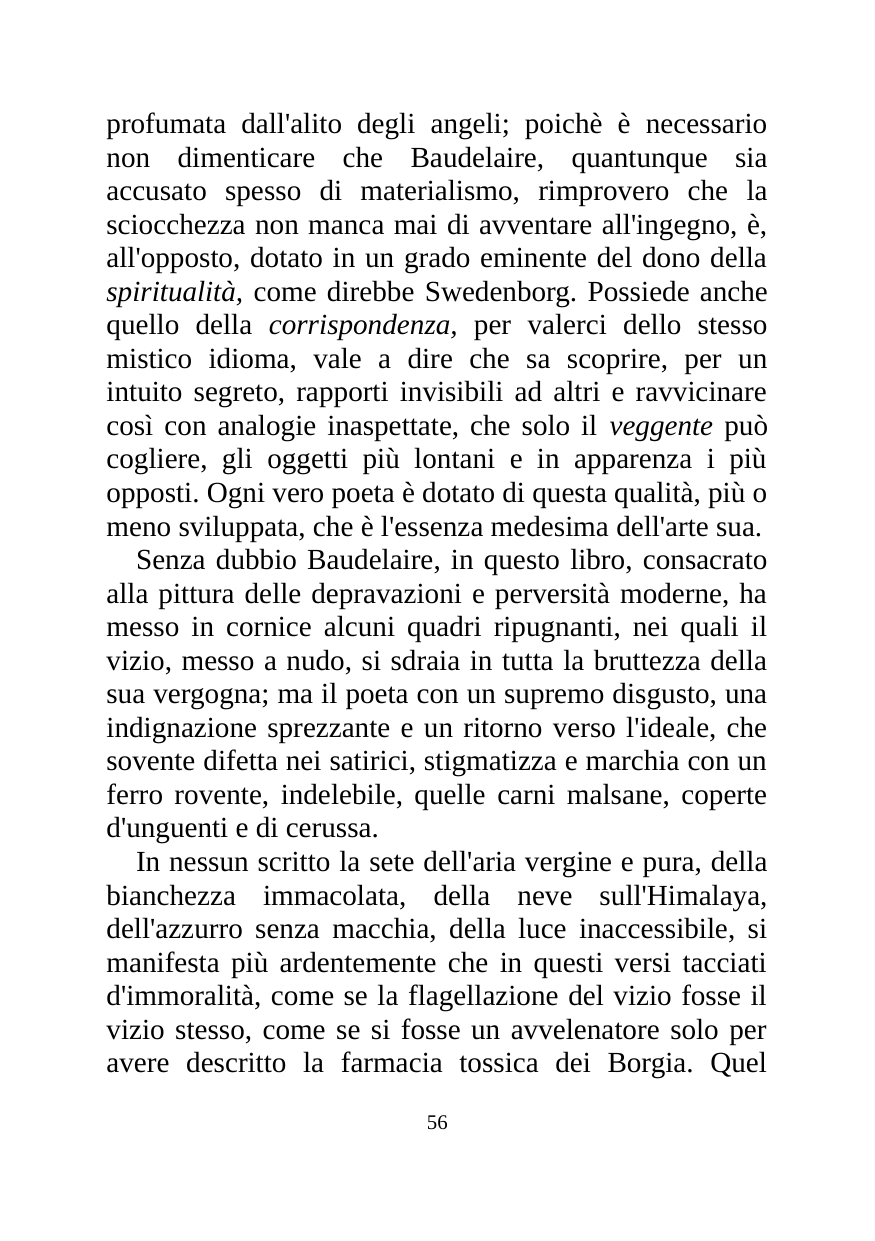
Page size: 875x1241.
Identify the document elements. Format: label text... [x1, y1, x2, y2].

text Senza dubbio Baudelaire, in questo libro, consacrato alla pittura delle depravazioni e perversità moderne, ha messo in cornice alcuni quadri ripugnanti, nei quali il vizio, messo a nudo, si sdraia in tutta la bruttezza della sua vergogna; ma il poeta con un supremo disgusto, una indignazione sprezzante e un ritorno verso l'ideale, che sovente difetta nei satirici, stigmatizza e marchia con un ferro rovente, indelebile, quelle carni malsane, coperte d'unguenti e di cerussa. [106, 542, 768, 844]
text profumata dall'alito degli angeli; poichè è necessario non dimenticare che Baudelaire, quantunque sia accusato spesso di materialismo, rimprovero che la sciocchezza non manca mai di avventare all'ingegno, è, all'opposto, dotato in un grado eminente del dono della spiritualità, come direbbe Swedenborg. Possiede anche quello della corrispondenza, per valerci dello stesso mistico idioma, vale a dire che sa scoprire, per un intuito segreto, rapporti invisibili ad altri e ravvicinare così con analogie inaspettate, che solo il veggente può cogliere, gli oggetti più lontani e in apparenza i più opposti. Ogni vero poeta è dotato di questa qualità, più o meno sviluppata, che è l'essenza medesima dell'arte sua. [106, 106, 768, 542]
text In nessun scritto la sete dell'aria vergine e pura, della bianchezza immacolata, della neve sull'Himalaya, dell'azzurro senza macchia, della luce inaccessibile, si manifesta più ardentemente che in questi versi tacciati d'immoralità, come se la flagellazione del vizio fosse il vizio stesso, come se si fosse un avvelenatore solo per avere descritto la farmacia tossica dei Borgia. Quel [106, 844, 768, 1079]
